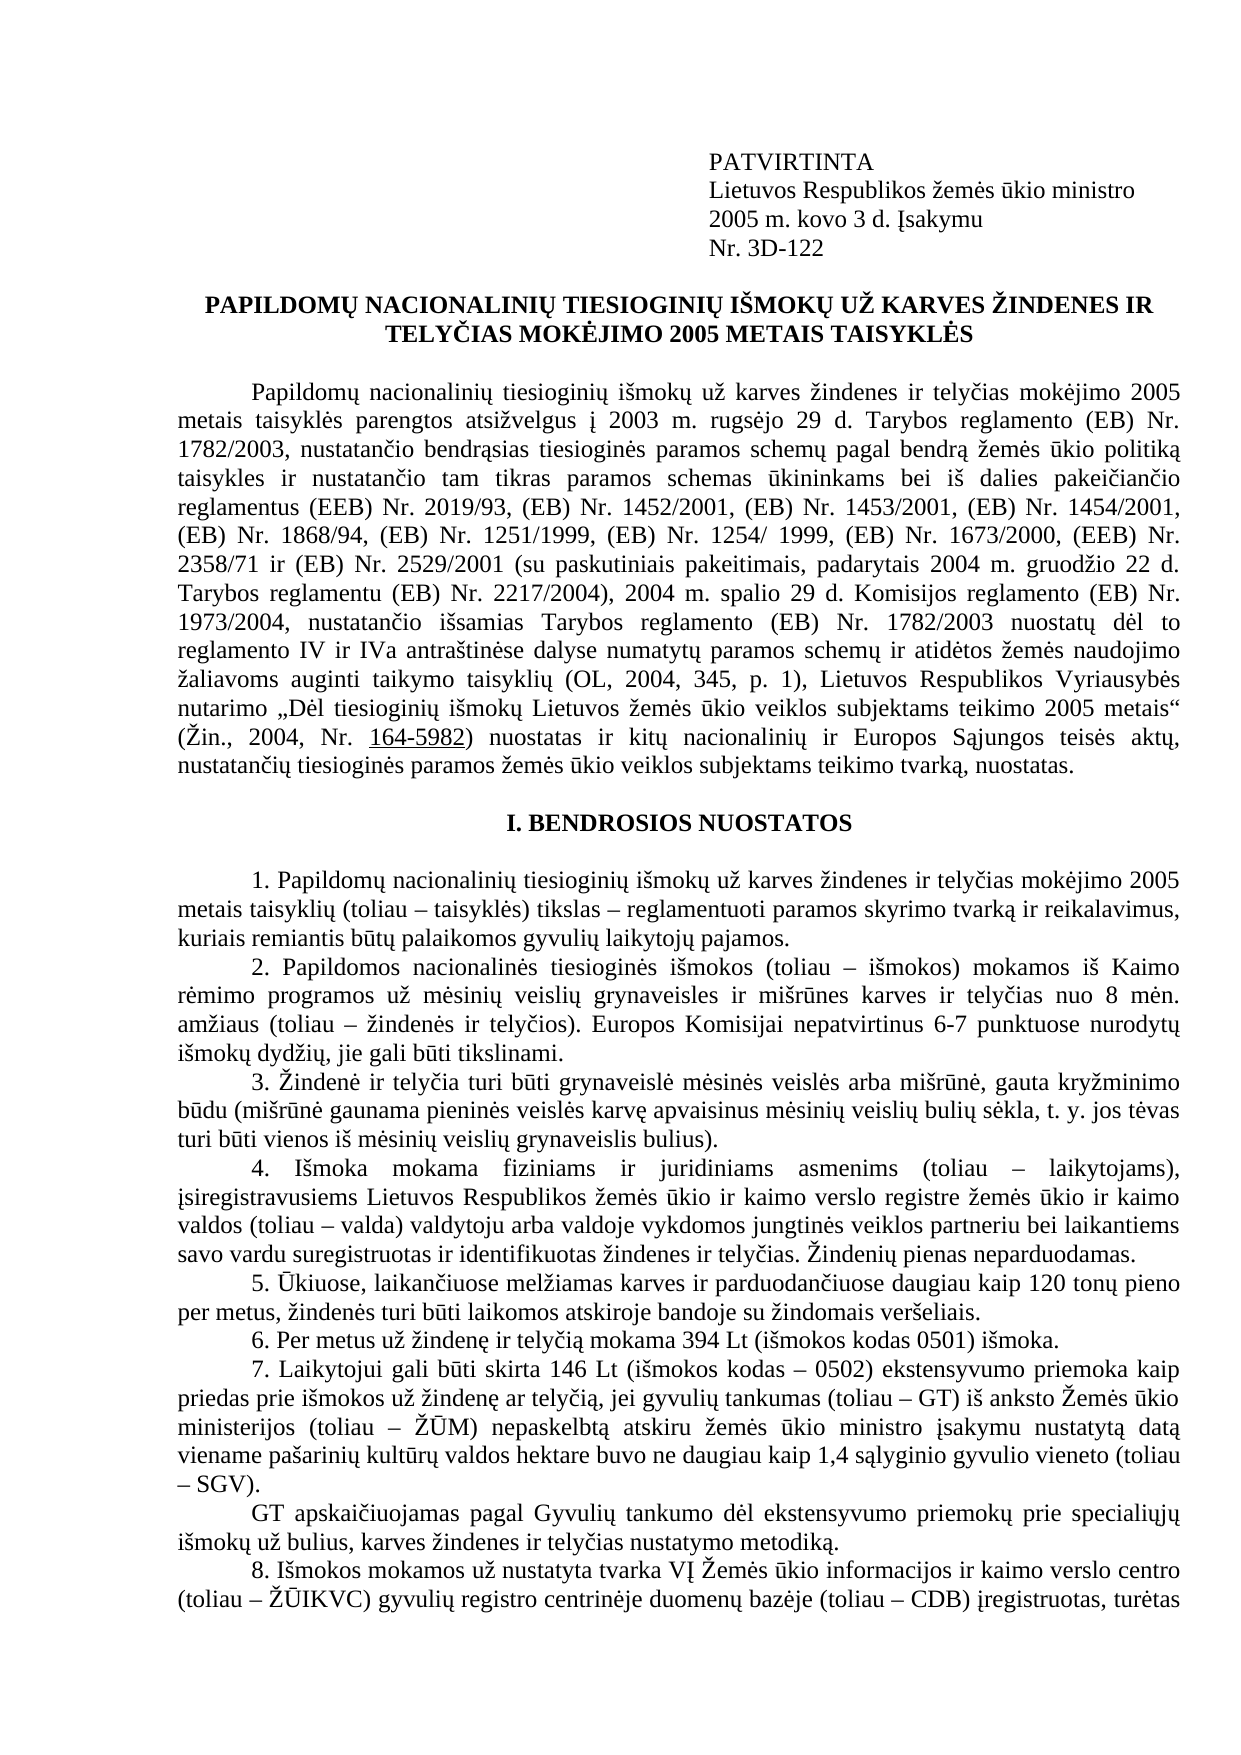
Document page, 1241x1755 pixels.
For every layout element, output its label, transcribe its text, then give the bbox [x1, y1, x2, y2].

text GT apskaičiuojamas pagal Gyvulių tankumo dėl ekstensyvumo priemokų prie specialiųjų išmokų už bulius, karves žindenes ir telyčias nustatymo metodiką. [177, 1498, 1181, 1556]
text 8. Išmokos mokamos už nustatyta tvarka VĮ Žemės ūkio informacijos ir kaimo verslo centro (toliau – ŽŪIKVC) gyvulių registro centrinėje duomenų bazėje (toliau – CDB) įregistruotas, turėtas [177, 1556, 1181, 1613]
text 3. Žindenė ir telyčia turi būti grynaveislė mėsinės veislės arba mišrūnė, gauta kryžminimo būdu (mišrūnė gaunama pieninės veislės karvę apvaisinus mėsinių veislių bulių sėkla, t. y. jos tėvas turi būti vienos iš mėsinių veislių grynaveislis bulius). [177, 1067, 1181, 1153]
text 4. Išmoka mokama fiziniams ir juridiniams asmenims (toliau – laikytojams), įsiregistravusiems Lietuvos Respublikos žemės ūkio ir kaimo verslo registre žemės ūkio ir kaimo valdos (toliau – valda) valdytoju arba valdoje vykdomos jungtinės veiklos partneriu bei laikantiems savo vardu suregistruotas ir identifikuotas žindenes ir telyčias. Žindenių pienas neparduodamas. [177, 1153, 1181, 1268]
text Papildomų nacionalinių tiesioginių išmokų už karves žindenes ir telyčias mokėjimo 2005 metais taisyklės parengtos atsižvelgus į 2003 m. rugsėjo 29 d. Tarybos reglamento (EB) Nr. 1782/2003, nustatančio bendrąsias tiesioginės paramos schemų pagal bendrą žemės ūkio politiką taisykles ir nustatančio tam tikras paramos schemas ūkininkams bei iš dalies pakeičiančio reglamentus (EEB) Nr. 2019/93, (EB) Nr. 1452/2001, (EB) Nr. 1453/2001, (EB) Nr. 1454/2001, (EB) Nr. 1868/94, (EB) Nr. 1251/1999, (EB) Nr. 1254/ 1999, (EB) Nr. 1673/2000, (EEB) Nr. 2358/71 ir (EB) Nr. 2529/2001 (su paskutiniais pakeitimais, padarytais 2004 m. gruodžio 22 d. Tarybos reglamentu (EB) Nr. 2217/2004), 2004 m. spalio 29 d. Komisijos reglamento (EB) Nr. 1973/2004, nustatančio išsamias Tarybos reglamento (EB) Nr. 1782/2003 nuostatų dėl to reglamento IV ir IVa antraštinėse dalyse numatytų paramos schemų ir atidėtos žemės naudojimo žaliavoms auginti taikymo taisyklių (OL, 2004, 345, p. 1), Lietuvos Respublikos Vyriausybės nutarimo „Dėl tiesioginių išmokų Lietuvos žemės ūkio veiklos subjektams teikimo 2005 metais“ (Žin., 2004, Nr. 164-5982) nuostatas ir kitų nacionalinių ir Europos Sąjungos teisės aktų, nustatančių tiesioginės paramos žemės ūkio veiklos subjektams teikimo tvarką, nuostatas. [177, 377, 1181, 779]
text 1. Papildomų nacionalinių tiesioginių išmokų už karves žindenes ir telyčias mokėjimo 2005 metais taisyklių (toliau – taisyklės) tikslas – reglamentuoti paramos skyrimo tvarką ir reikalavimus, kuriais remiantis būtų palaikomos gyvulių laikytojų pajamos. [177, 866, 1181, 952]
text 7. Laikytojui gali būti skirta 146 Lt (išmokos kodas – 0502) ekstensyvumo priemoka kaip priedas prie išmokos už žindenę ar telyčią, jei gyvulių tankumas (toliau – GT) iš anksto Žemės ūkio ministerijos (toliau – ŽŪM) nepaskelbtą atskiru žemės ūkio ministro įsakymu nustatytą datą viename pašarinių kultūrų valdos hektare buvo ne daugiau kaip 1,4 sąlyginio gyvulio vieneto (toliau – SGV). [177, 1354, 1181, 1498]
text Lietuvos Respublikos žemės ūkio ministro [177, 176, 1181, 204]
text 5. Ūkiuose, laikančiuose melžiamas karves ir parduodančiuose daugiau kaip 120 tonų pieno per metus, žindenės turi būti laikomos atskiroje bandoje su žindomais veršeliais. [177, 1268, 1181, 1326]
text 6. Per metus už žindenę ir telyčią mokama 394 Lt (išmokos kodas 0501) išmoka. [177, 1326, 1181, 1354]
text 2005 m. kovo 3 d. Įsakymu [177, 204, 1181, 233]
text I. BENDROSIOS NUOSTATOS [177, 808, 1181, 837]
text 2. Papildomos nacionalinės tiesioginės išmokos (toliau – išmokos) mokamos iš Kaimo rėmimo programos už mėsinių veislių grynaveisles ir mišrūnes karves ir telyčias nuo 8 mėn. amžiaus (toliau – žindenės ir telyčios). Europos Komisijai nepatvirtinus 6-7 punktuose nurodytų išmokų dydžių, jie gali būti tikslinami. [177, 952, 1181, 1067]
text PAPILDOMŲ NACIONALINIŲ TIESIOGINIŲ IŠMOKŲ UŽ KARVES ŽINDENES IR TELYČIAS MOKĖJIMO 2005 METAIS TAISYKLĖS [177, 291, 1181, 348]
text Nr. 3D-122 [177, 233, 1181, 262]
text PATVIRTINTA [177, 147, 1181, 176]
